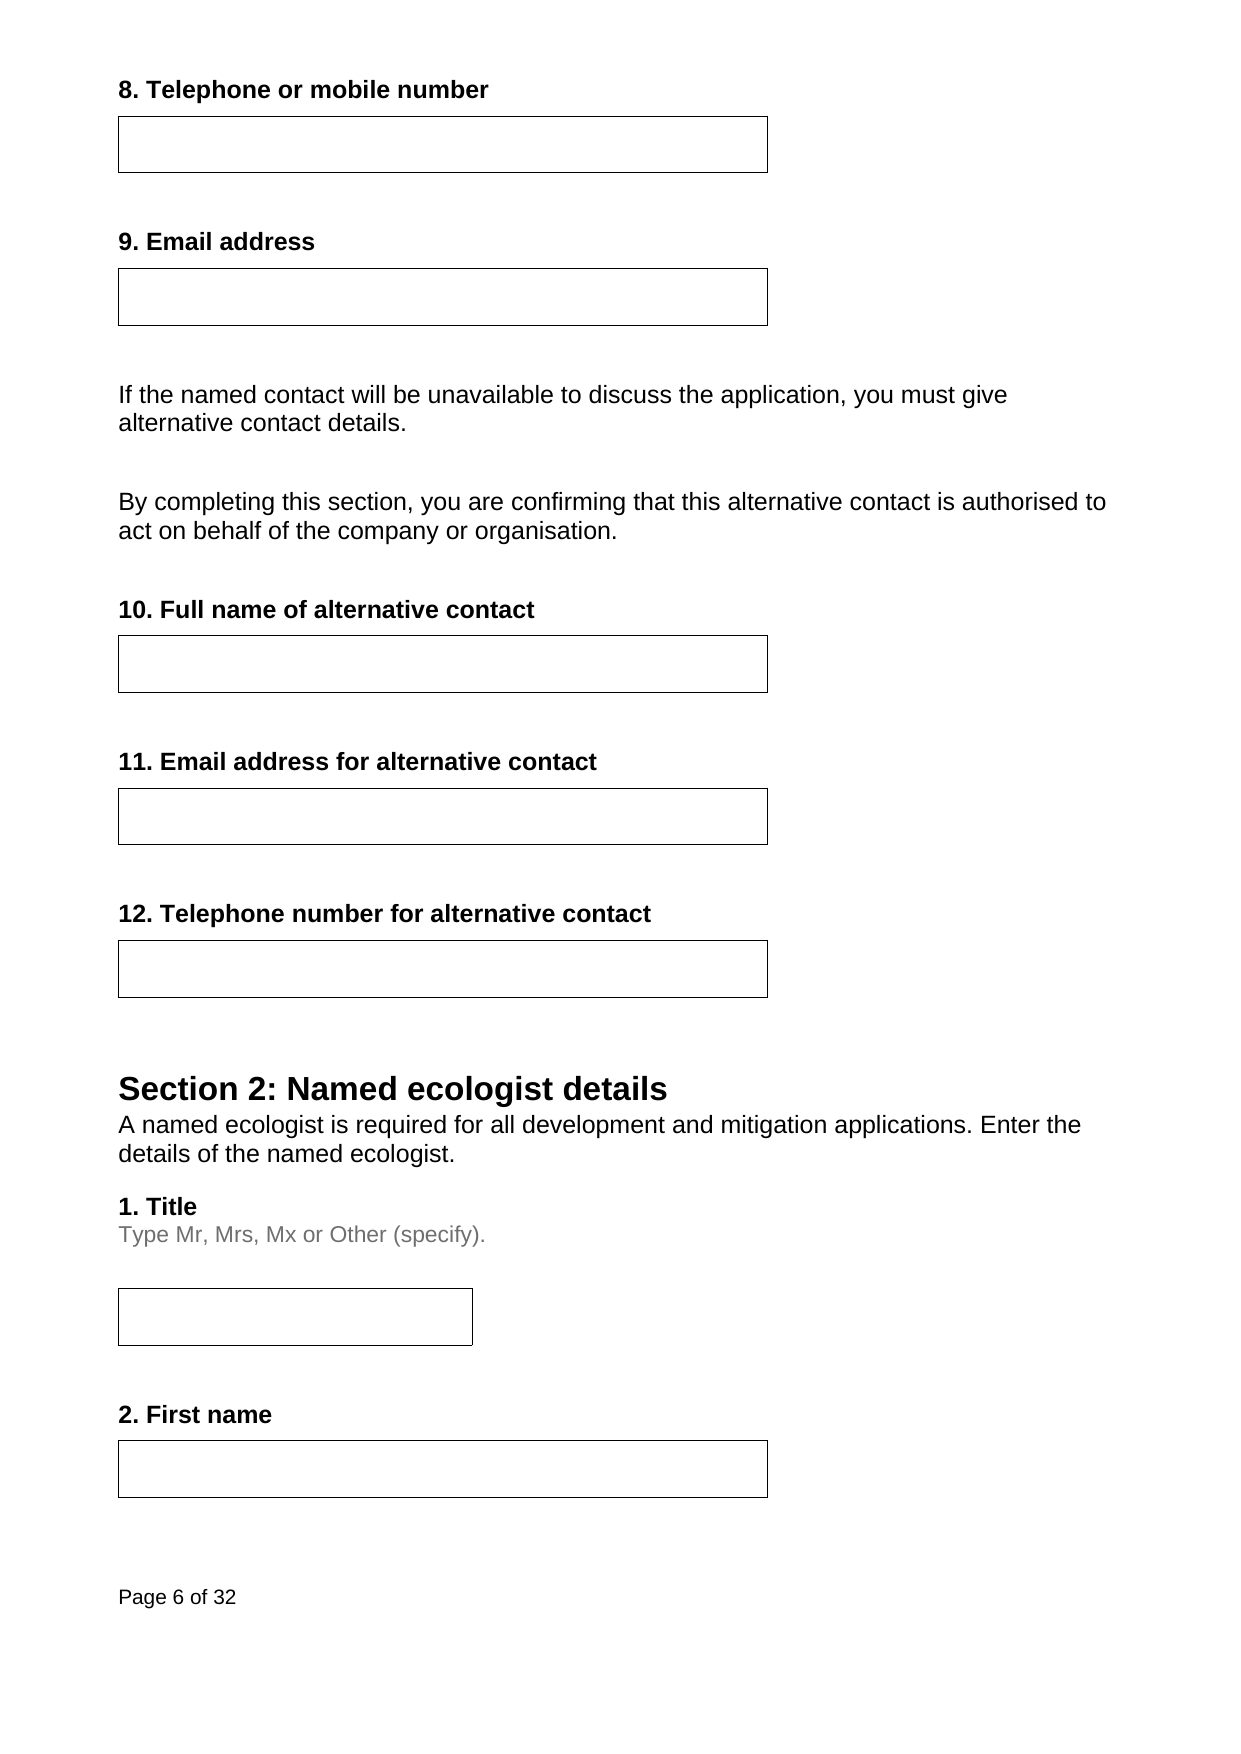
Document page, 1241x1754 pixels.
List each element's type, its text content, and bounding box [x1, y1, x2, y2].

subtitle 9. Email address [118, 227, 1122, 256]
subtitle Section 2: Named ecologist details [118, 1064, 1122, 1110]
subtitle 11. Email address for alternative contact [118, 747, 1122, 776]
text If the named contact will be unavailable to discuss the application, you must give alternative contact details. [118, 379, 1122, 437]
text By completing this section, you are confirming that this alternative contact is authorised to act on behalf of the company or organisation. [118, 487, 1122, 544]
text Type Mr, Mrs, Mx or Other (specify). [118, 1221, 1122, 1247]
text A named ecologist is required for all development and mitigation applications. Enter the details of the named ecologist. [118, 1110, 1122, 1167]
subtitle 8. Telephone or mobile number [118, 75, 1122, 104]
subtitle 12. Telephone number for alternative contact [118, 899, 1122, 928]
subtitle 2. First name [118, 1400, 1122, 1428]
subtitle 1. Title [118, 1192, 1122, 1221]
subtitle 10. Full name of alternative contact [118, 594, 1122, 623]
